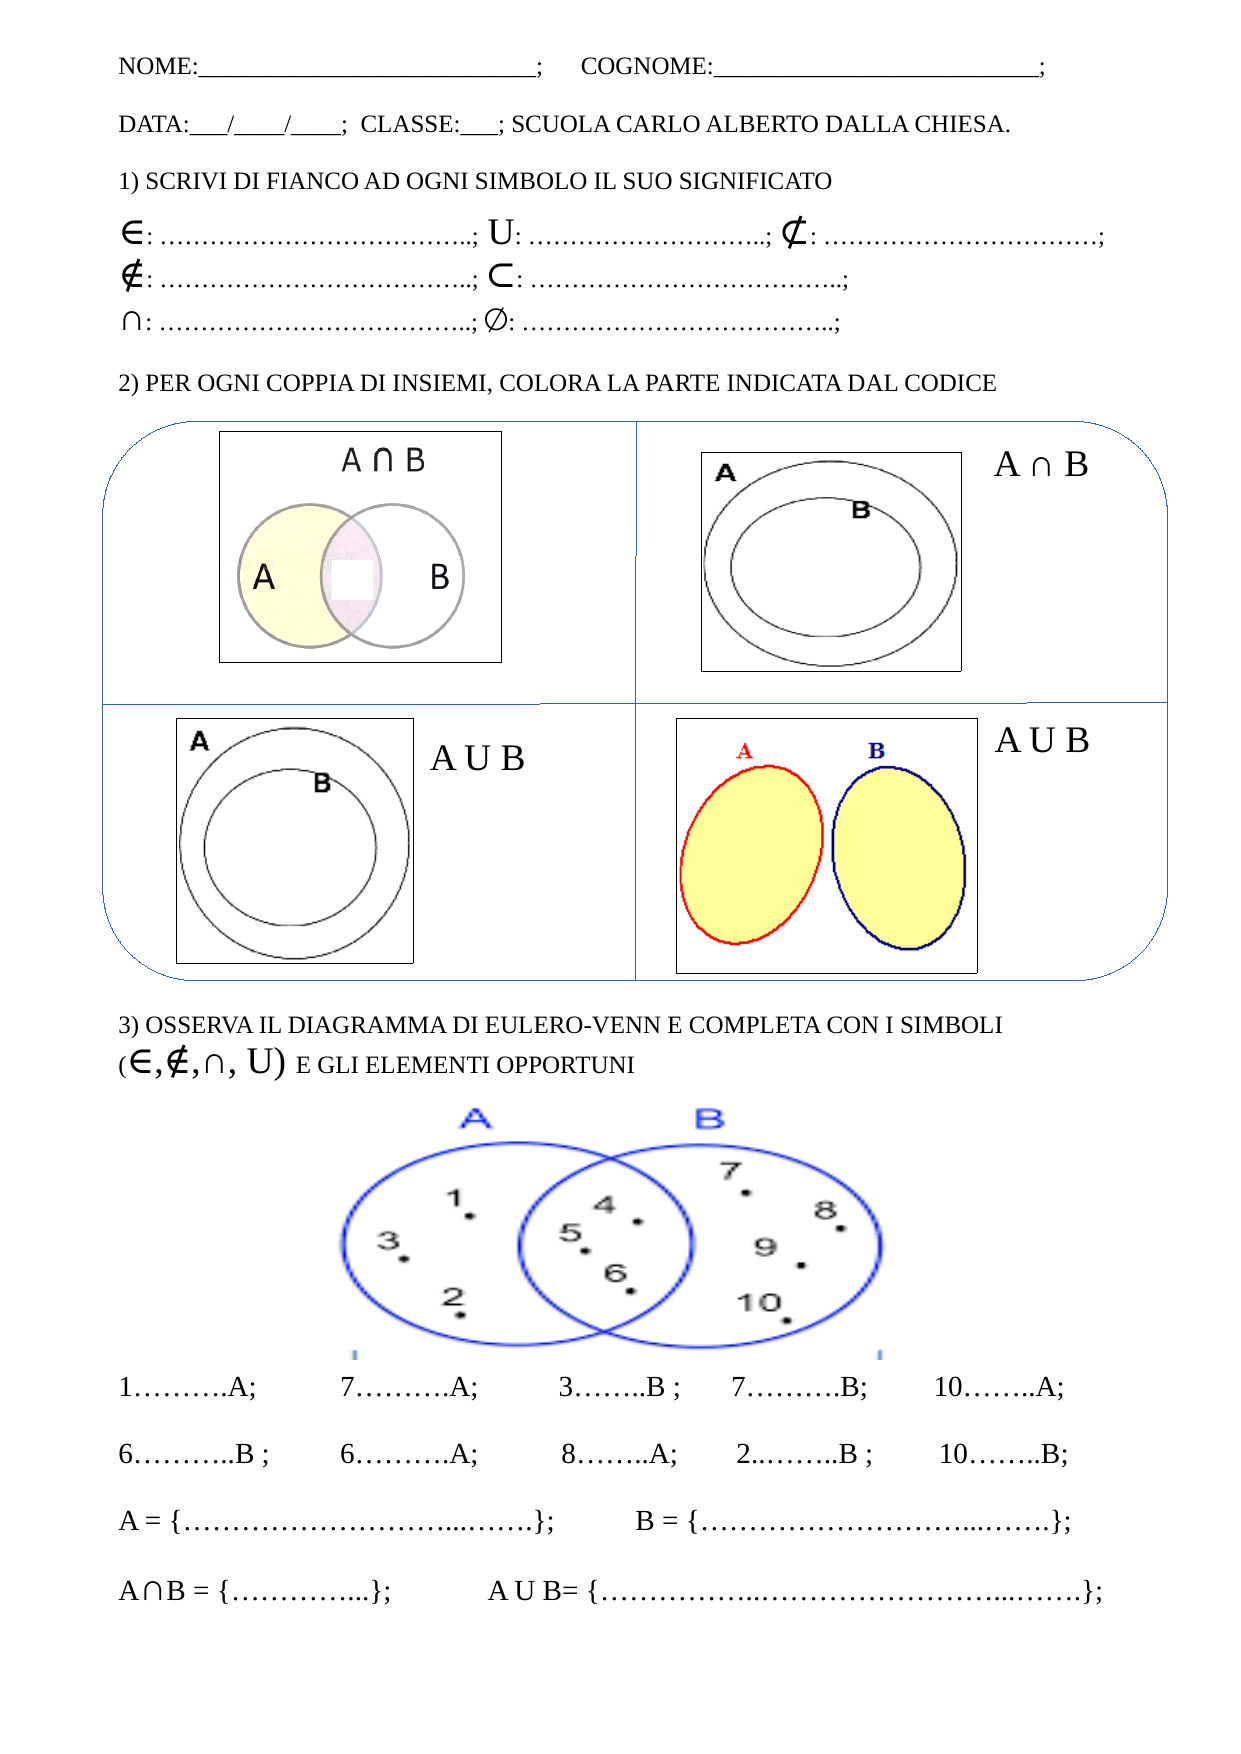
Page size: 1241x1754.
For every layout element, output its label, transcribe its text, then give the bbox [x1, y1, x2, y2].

text DATA:___/____/____; CLASSE:___; SCUOLA CARLO ALBERTO DALLA CHIESA. [118, 109, 1122, 138]
picture [679, 720, 974, 971]
text 6………..B ; 6……….A; 8……..A; 2..……..B ; 10……..B; [118, 1436, 1122, 1470]
text 1……….A; 7……….A; 3……..B ; 7……….B; 10……..A; [118, 1369, 1122, 1403]
text 2) PER OGNI COPPIA DI INSIEMI, COLORA LA PARTE INDICATA DAL CODICE [118, 368, 1122, 396]
picture [337, 1097, 903, 1360]
text 3) OSSERVA IL DIAGRAMMA DI EULERO-VENN E COMPLETA CON I SIMBOLI (∈,∉,∩, U) E GLI ELEMENTI OPPORTUNI [118, 1010, 1122, 1082]
text 1) SCRIVI DI FIANCO AD OGNI SIMBOLO IL SUO SIGNIFICATO [118, 166, 1122, 195]
picture [703, 454, 959, 668]
text A∩B = {…………...}; A U B= {……………..……………………...…….}; [118, 1566, 1122, 1609]
text NOME:___________________________; COGNOME:__________________________; [118, 51, 1122, 80]
picture [179, 720, 410, 961]
text ∉: ………………………………..; ⊂: ………………………………..; [118, 253, 1122, 296]
text ∈: ………………………………..; U: ………………………..; ⊄: ……………………………; [118, 209, 1122, 253]
text A = {………………………...…….}; B = {………………………...…….}; [118, 1503, 1122, 1537]
text ∩: ………………………………..; ∅: ………………………………..; [118, 296, 1122, 339]
